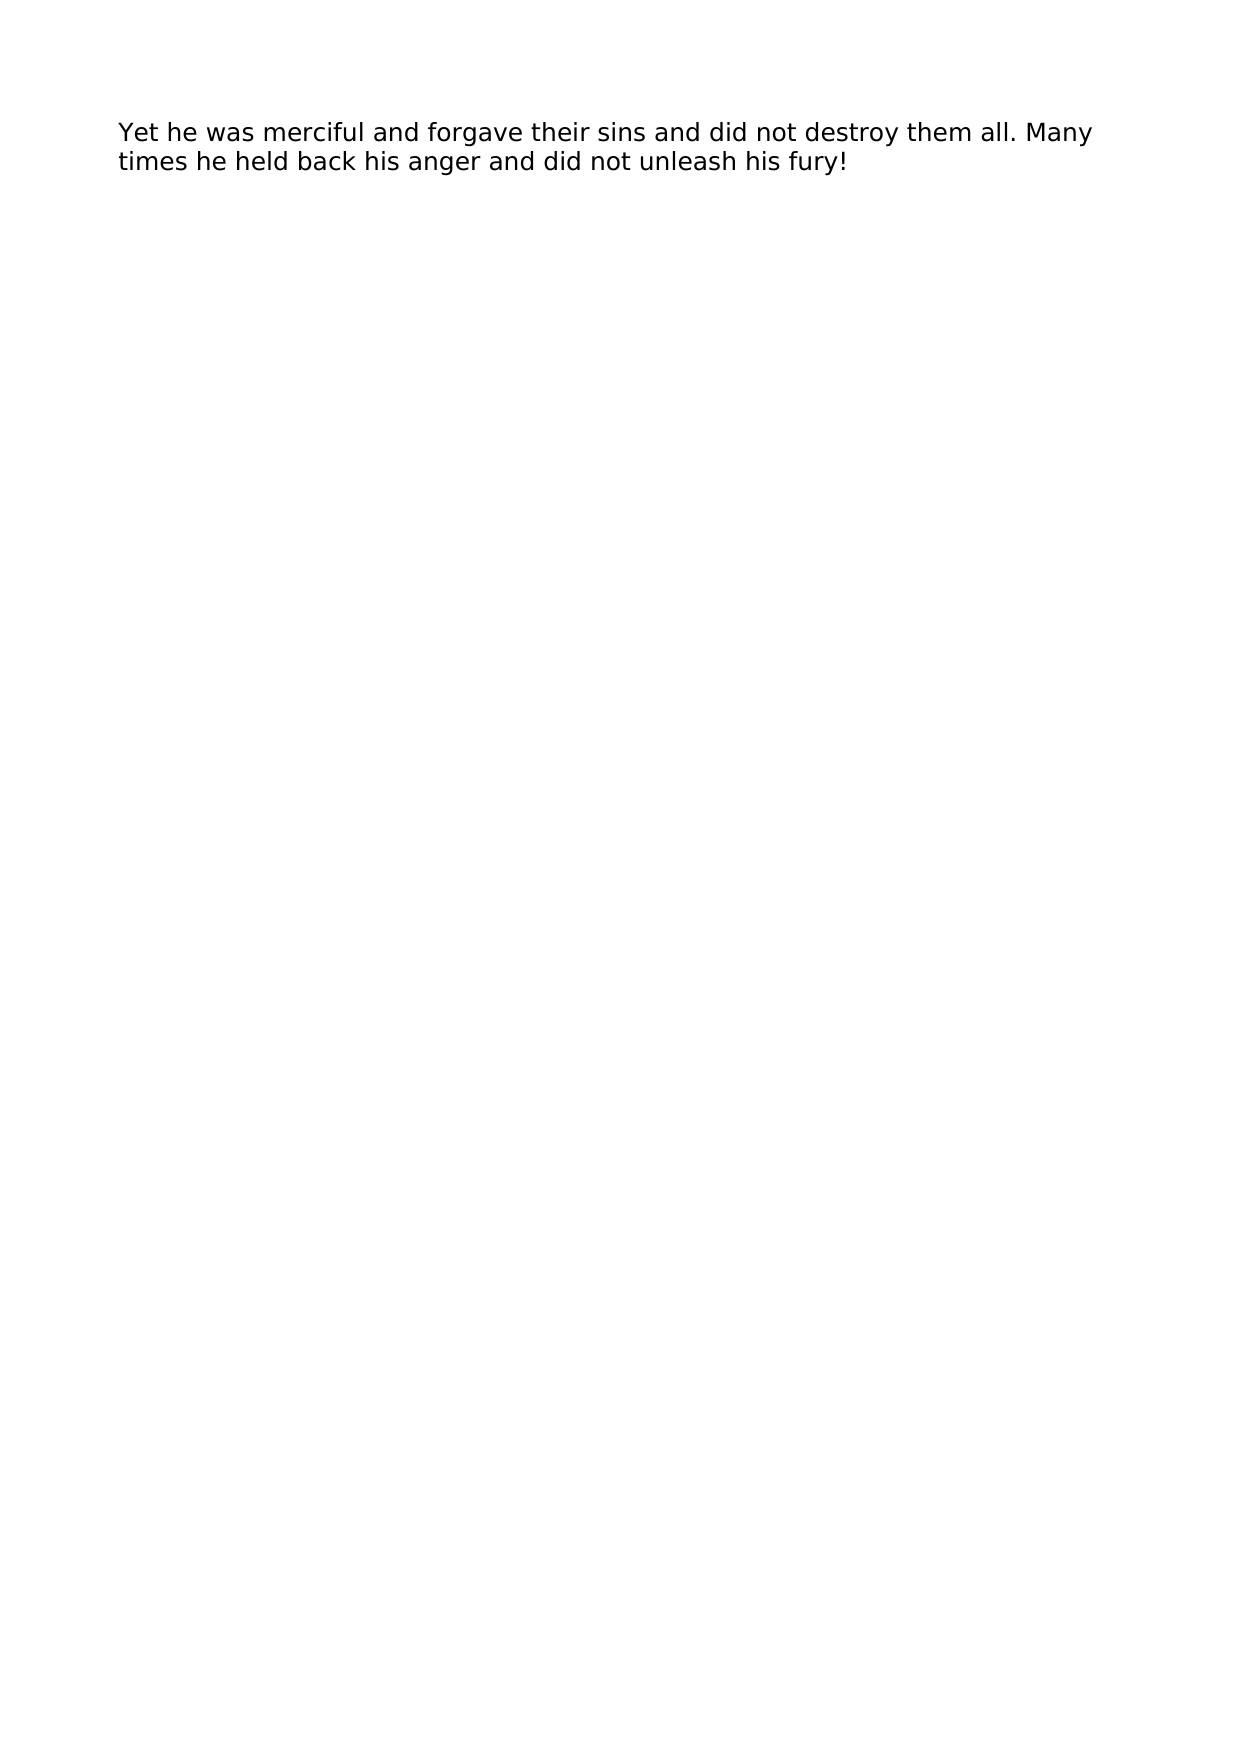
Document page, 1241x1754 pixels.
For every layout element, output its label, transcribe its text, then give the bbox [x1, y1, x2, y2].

text Yet he was merciful and forgave their sins and did not destroy them all. Many times he held back his anger and did not unleash his fury! [118, 118, 1122, 176]
